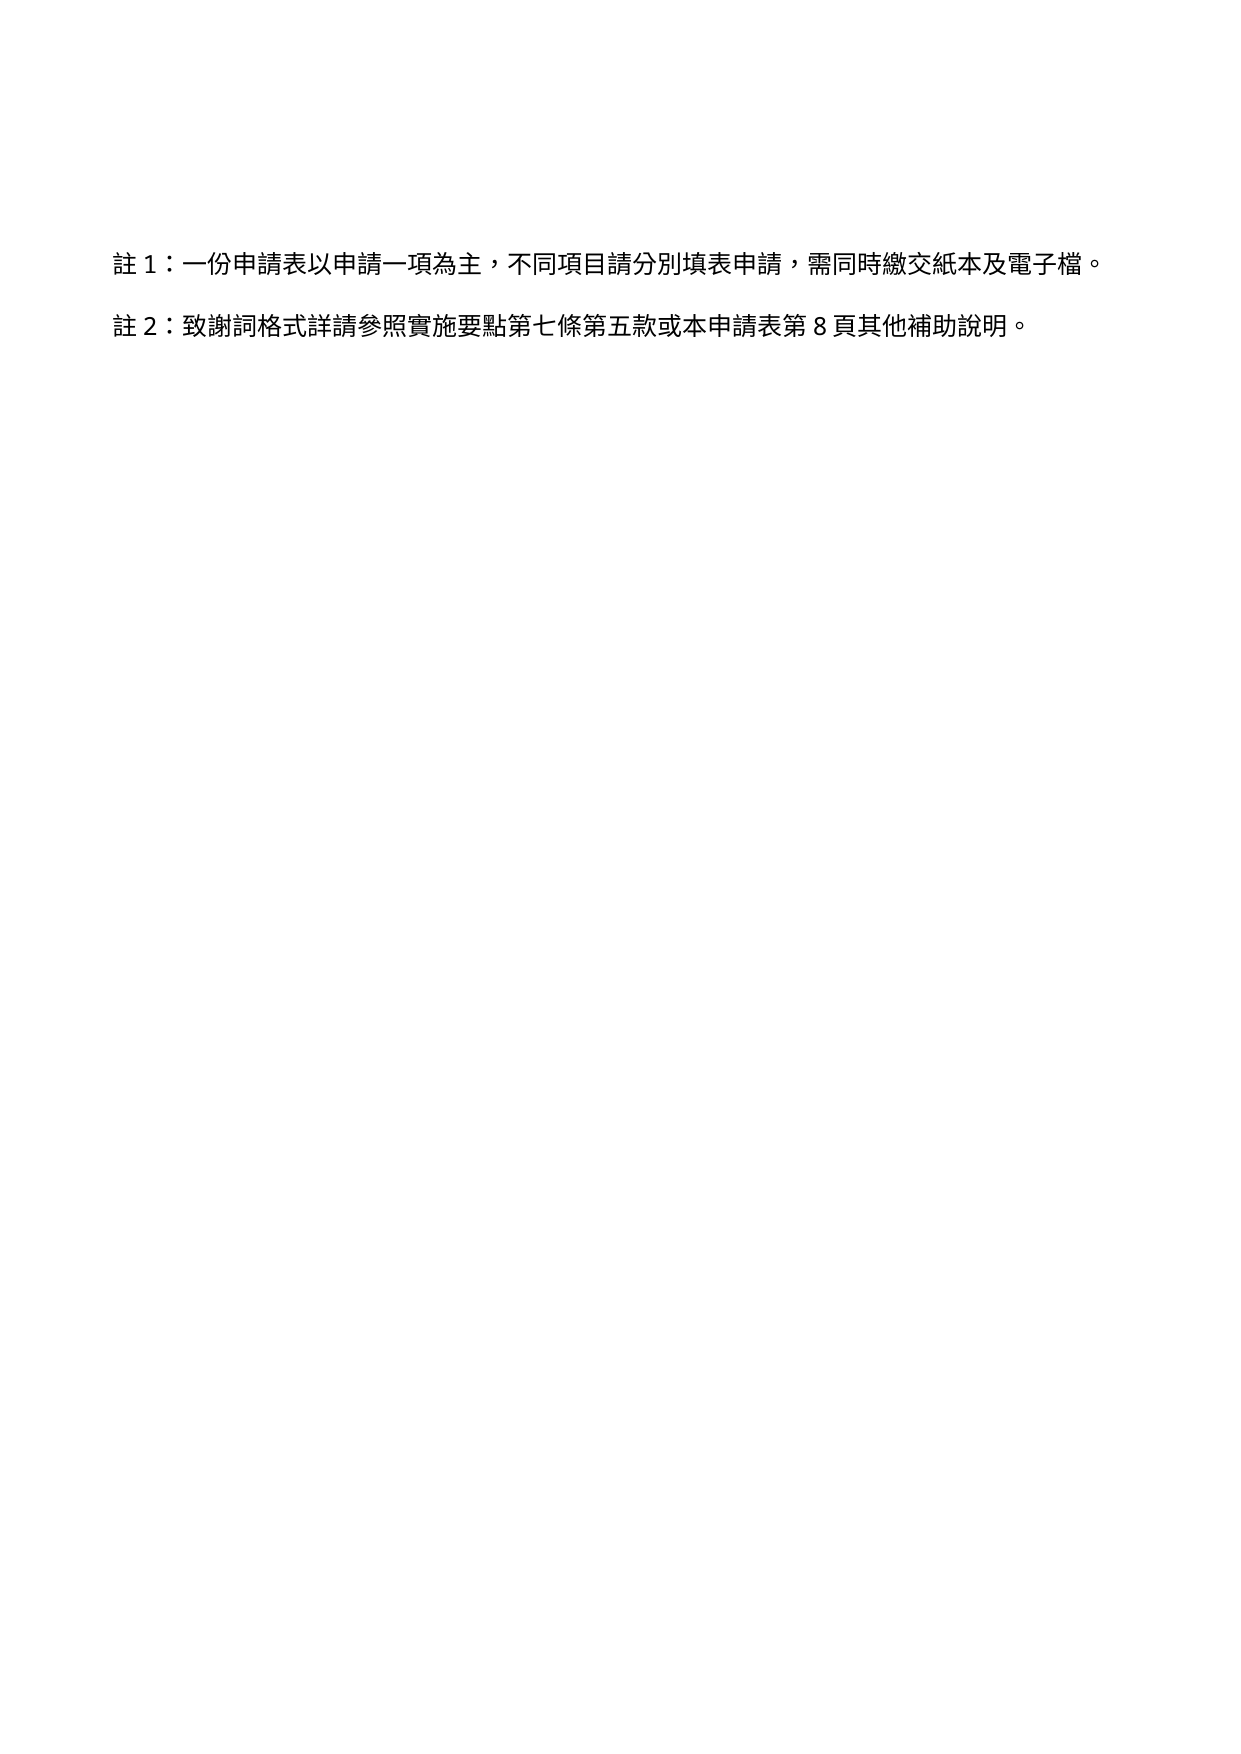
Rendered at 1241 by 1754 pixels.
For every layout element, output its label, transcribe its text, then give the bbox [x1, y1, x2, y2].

text 註2：致謝詞格式詳請參照實施要點第七條第五款或本申請表第8頁其他補助說明。 [112, 283, 1128, 346]
text 註1：一份申請表以申請一項為主，不同項目請分別填表申請，需同時繳交紙本及電子檔。 [112, 221, 1128, 283]
